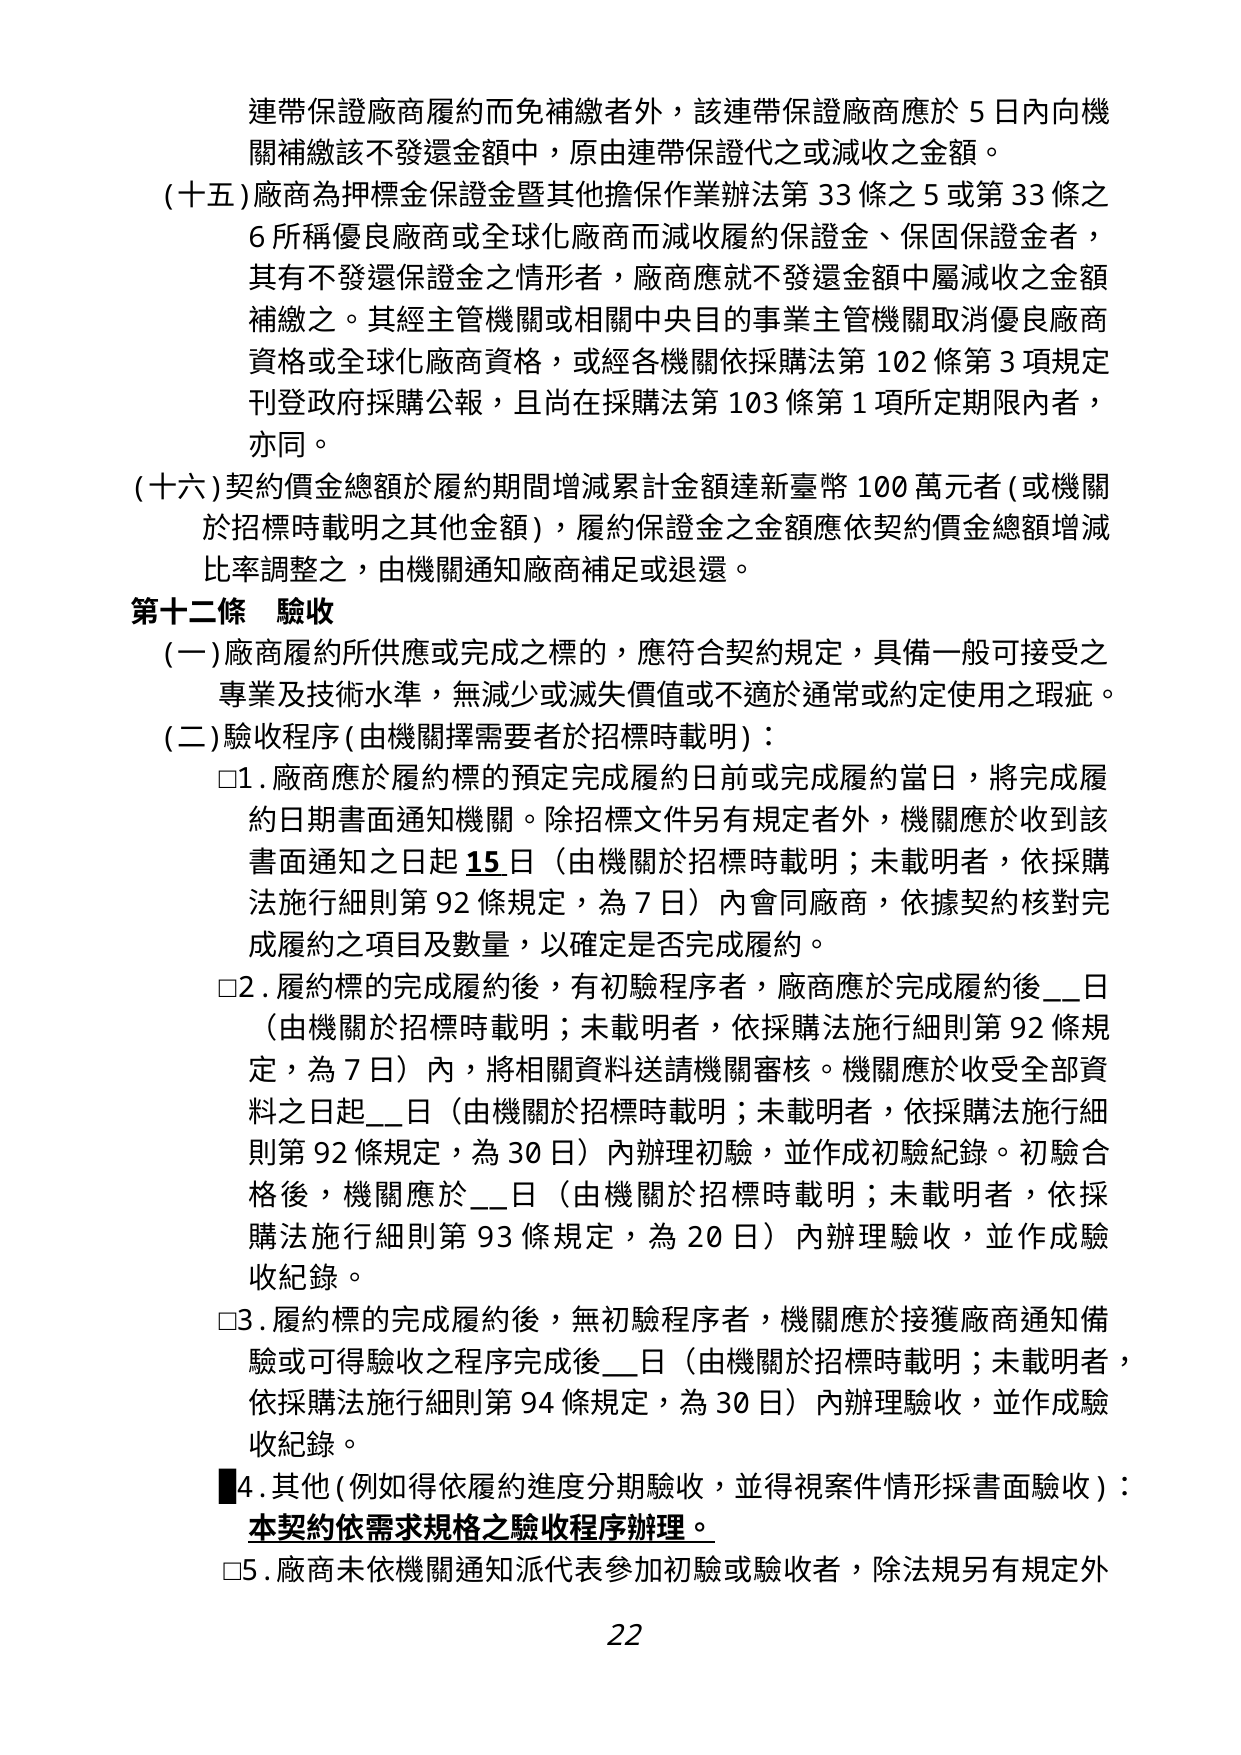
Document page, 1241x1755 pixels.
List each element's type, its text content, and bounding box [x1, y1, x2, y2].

text (一)廠商履約所供應或完成之標的，應符合契約規定，具備一般可接受之專業及技術水準，無減少或滅失價值或不適於通常或約定使用之瑕疵。 [159, 630, 1110, 714]
text □1.廠商應於履約標的預定完成履約日前或完成履約當日，將完成履約日期書面通知機關。除招標文件另有規定者外，機關應於收到該書面通知之日起15日（由機關於招標時載明；未載明者，依採購法施行細則第92條規定，為7日）內會同廠商，依據契約核對完成履約之項目及數量，以確定是否完成履約。 [218, 755, 1110, 964]
text 連帶保證廠商履約而免補繳者外，該連帶保證廠商應於5日內向機關補繳該不發還金額中，原由連帶保證代之或減收之金額。 [159, 89, 1110, 172]
text (十五)廠商為押標金保證金暨其他擔保作業辦法第33條之5或第33條之6所稱優良廠商或全球化廠商而減收履約保證金、保固保證金者，其有不發還保證金之情形者，廠商應就不發還金額中屬減收之金額補繳之。其經主管機關或相關中央目的事業主管機關取消優良廠商資格或全球化廠商資格，或經各機關依採購法第102條第3項規定刊登政府採購公報，且尚在採購法第103條第1項所定期限內者，亦同。 [159, 172, 1110, 464]
text █4.其他(例如得依履約進度分期驗收，並得視案件情形採書面驗收)：本契約依需求規格之驗收程序辦理。 [218, 1464, 1110, 1547]
text □2.履約標的完成履約後，有初驗程序者，廠商應於完成履約後__日（由機關於招標時載明；未載明者，依採購法施行細則第92條規定，為7日）內，將相關資料送請機關審核。機關應於收受全部資料之日起__日（由機關於招標時載明；未載明者，依採購法施行細則第92條規定，為30日）內辦理初驗，並作成初驗紀錄。初驗合格後，機關應於__日（由機關於招標時載明；未載明者，依採購法施行細則第93條規定，為20日）內辦理驗收，並作成驗收紀錄。 [218, 964, 1110, 1297]
text □3.履約標的完成履約後，無初驗程序者，機關應於接獲廠商通知備驗或可得驗收之程序完成後__日（由機關於招標時載明；未載明者，依採購法施行細則第94條規定，為30日）內辦理驗收，並作成驗收紀錄。 [218, 1297, 1110, 1464]
text □5.廠商未依機關通知派代表參加初驗或驗收者，除法規另有規定外，不影響初驗或驗收之進行及其結果。如因可歸責於機關之事由，延誤辦理初驗或驗收，該延誤期間不計逾期違約金；機關因此造成延遲付款情形，其遲延利息，及廠商因此增加之延長保證金費用，由機關負擔。 [223, 1547, 1110, 1589]
text (二)驗收程序(由機關擇需要者於招標時載明)： [159, 714, 1110, 755]
text 第十二條 驗收 [130, 589, 1110, 630]
text (十六)契約價金總額於履約期間增減累計金額達新臺幣100萬元者(或機關於招標時載明之其他金額)，履約保證金之金額應依契約價金總額增減比率調整之，由機關通知廠商補足或退還。 [130, 464, 1110, 589]
